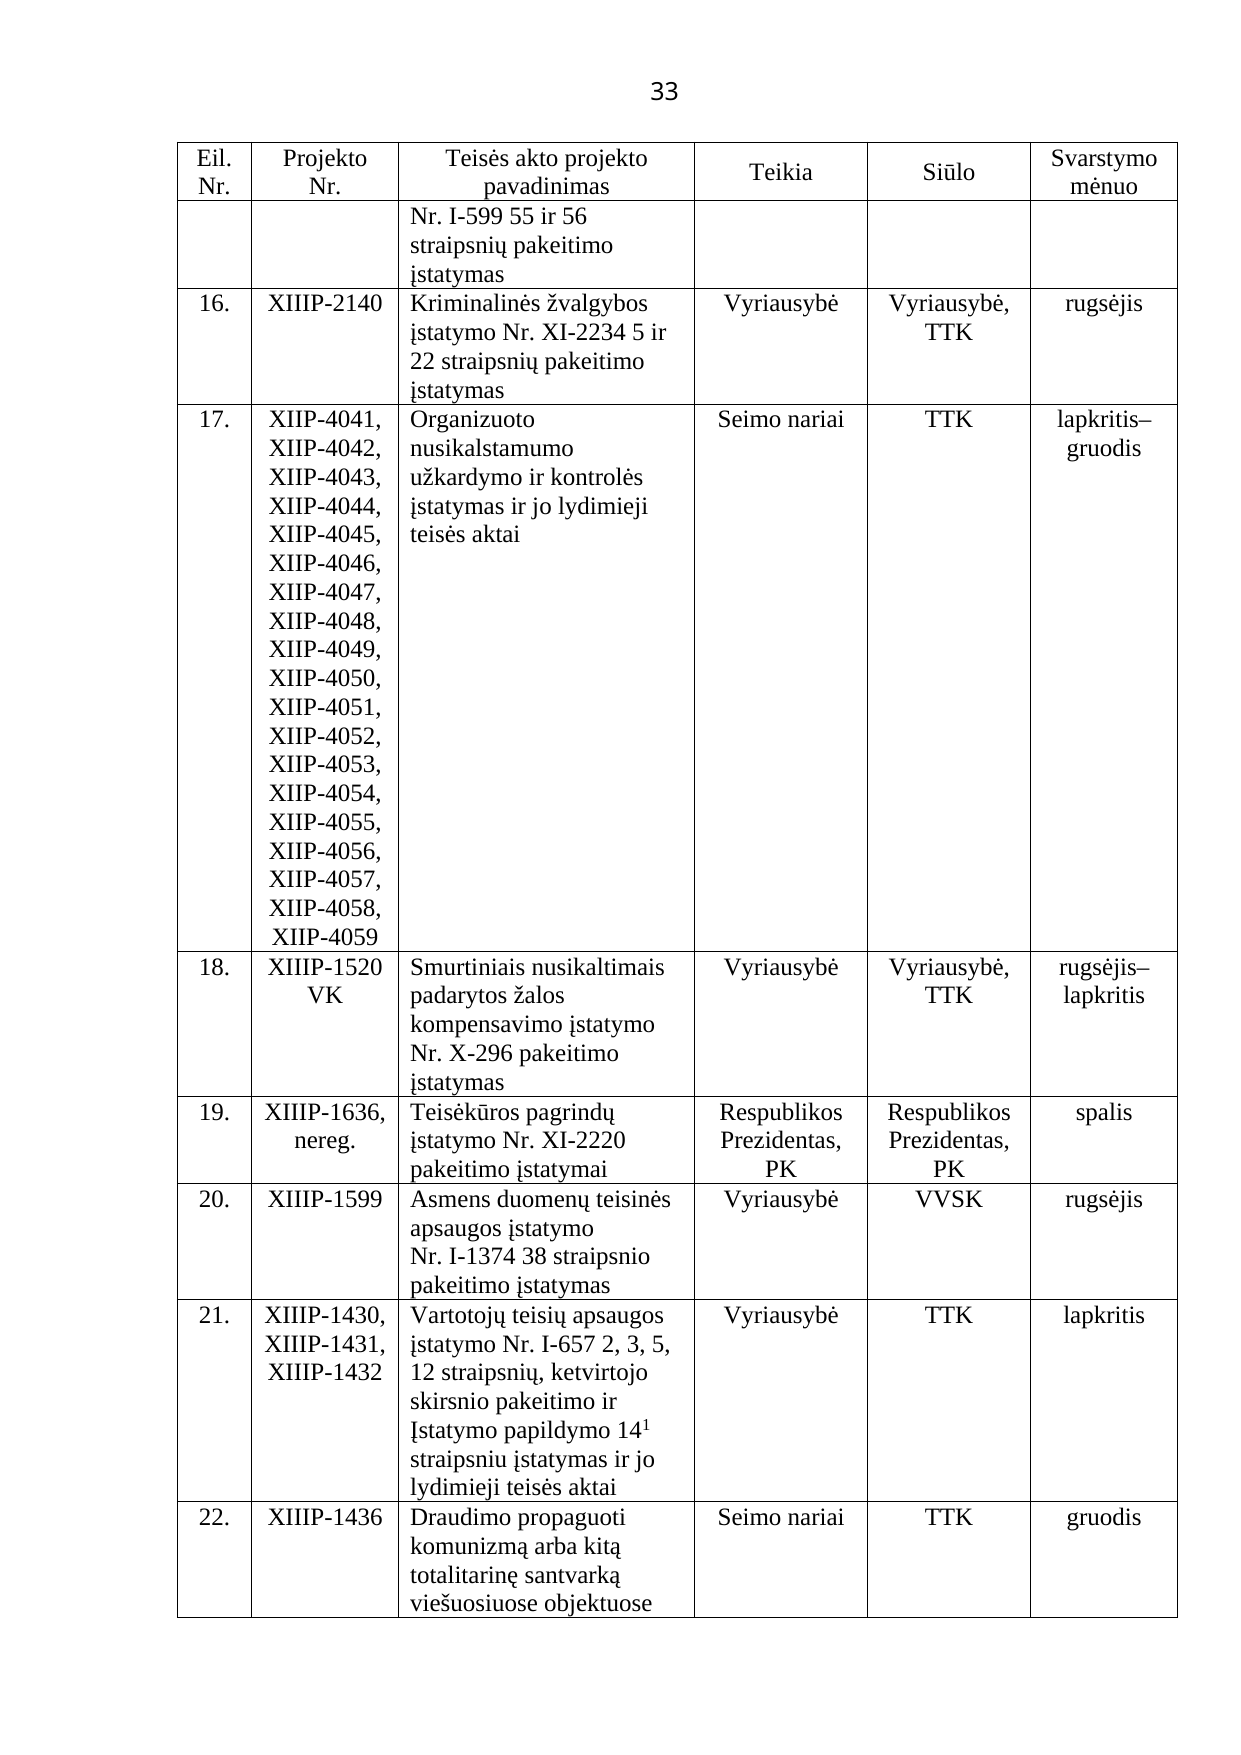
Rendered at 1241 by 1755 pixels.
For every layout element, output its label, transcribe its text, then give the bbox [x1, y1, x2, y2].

table_cell Asmens duomenų teisinės apsaugos įstatymo Nr. I-1374 38 straipsnio pakeitimo įstatymas [399, 1184, 694, 1299]
table_cell Seimo nariai [695, 405, 867, 951]
table_cell [695, 201, 867, 287]
table_cell Kriminalinės žvalgybos įstatymo Nr. XI-2234 5 ir 22 straipsnių pakeitimo įstatymas [399, 289, 694, 403]
table_cell 17. [178, 405, 251, 951]
table_cell 18. [178, 952, 251, 1096]
table_cell Respublikos Prezidentas, PK [868, 1097, 1030, 1183]
table_cell VVSK [868, 1184, 1030, 1299]
table_cell XIIIP-1436 [252, 1502, 398, 1617]
table_cell XIIP-4041, XIIP-4042, XIIP-4043, XIIP-4044, XIIP-4045, XIIP-4046, XIIP-4047, XIIP-4048, XIIP-4049, XIIP-4050, XIIP-4051, XIIP-4052, XIIP-4053, XIIP-4054, XIIP-4055, XIIP-4056, XIIP-4057, XIIP-4058, XIIP-4059 [252, 405, 398, 951]
table_cell 19. [178, 1097, 251, 1183]
table_cell Vyriausybė, TTK [868, 952, 1030, 1096]
table_cell Vyriausybė [695, 1184, 867, 1299]
table_cell rugsėjis [1031, 289, 1177, 403]
table_cell 20. [178, 1184, 251, 1299]
table_cell Seimo nariai [695, 1502, 867, 1617]
table_header Siūlo [868, 143, 1030, 200]
table_cell XIIIP-2140 [252, 289, 398, 403]
table_cell Organizuoto nusikalstamumo užkardymo ir kontrolės įstatymas ir jo lydimieji teisės aktai [399, 405, 694, 951]
table_cell [178, 201, 251, 287]
table_cell Vyriausybė [695, 289, 867, 403]
table_cell spalis [1031, 1097, 1177, 1183]
table_cell XIIIP-1636, nereg. [252, 1097, 398, 1183]
table_cell [868, 201, 1030, 287]
table_cell rugsėjis [1031, 1184, 1177, 1299]
table_cell Teisėkūros pagrindų įstatymo Nr. XI-2220 pakeitimo įstatymai [399, 1097, 694, 1183]
table_cell Smurtiniais nusikaltimais padarytos žalos kompensavimo įstatymo Nr. X-296 pakeitimo įstatymas [399, 952, 694, 1096]
table_cell [252, 201, 398, 287]
table_cell Vyriausybė [695, 1300, 867, 1501]
table_cell 22. [178, 1502, 251, 1617]
table_cell 21. [178, 1300, 251, 1501]
table_cell Nr. I-599 55 ir 56 straipsnių pakeitimo įstatymas [399, 201, 694, 287]
table_cell Respublikos Prezidentas, PK [695, 1097, 867, 1183]
table_cell TTK [868, 1300, 1030, 1501]
table_cell TTK [868, 405, 1030, 951]
table_cell Vyriausybė [695, 952, 867, 1096]
table_cell XIIIP-1520 VK [252, 952, 398, 1096]
table_cell Draudimo propaguoti komunizmą arba kitą totalitarinę santvarką viešuosiuose objektuose [399, 1502, 694, 1617]
table_cell Vartotojų teisių apsaugos įstatymo Nr. I-657 2, 3, 5, 12 straipsnių, ketvirtojo skirsnio pakeitimo ir Įstatymo papildymo 141 straipsniu įstatymas ir jo lydimieji teisės aktai [399, 1300, 694, 1501]
table_header Svarstymo mėnuo [1031, 143, 1177, 200]
table_cell Vyriausybė, TTK [868, 289, 1030, 403]
table_cell rugsėjis–lapkritis [1031, 952, 1177, 1096]
table_cell lapkritis–gruodis [1031, 405, 1177, 951]
table_cell XIIIP-1599 [252, 1184, 398, 1299]
table_cell XIIIP-1430, XIIIP-1431, XIIIP-1432 [252, 1300, 398, 1501]
table_header Projekto Nr. [252, 143, 398, 200]
table_header Teikia [695, 143, 867, 200]
table_cell gruodis [1031, 1502, 1177, 1617]
table_cell lapkritis [1031, 1300, 1177, 1501]
table_header Teisės akto projekto pavadinimas [399, 143, 694, 200]
table_cell 16. [178, 289, 251, 403]
table_cell [1031, 201, 1177, 287]
table_cell TTK [868, 1502, 1030, 1617]
table_header Eil. Nr. [178, 143, 251, 200]
